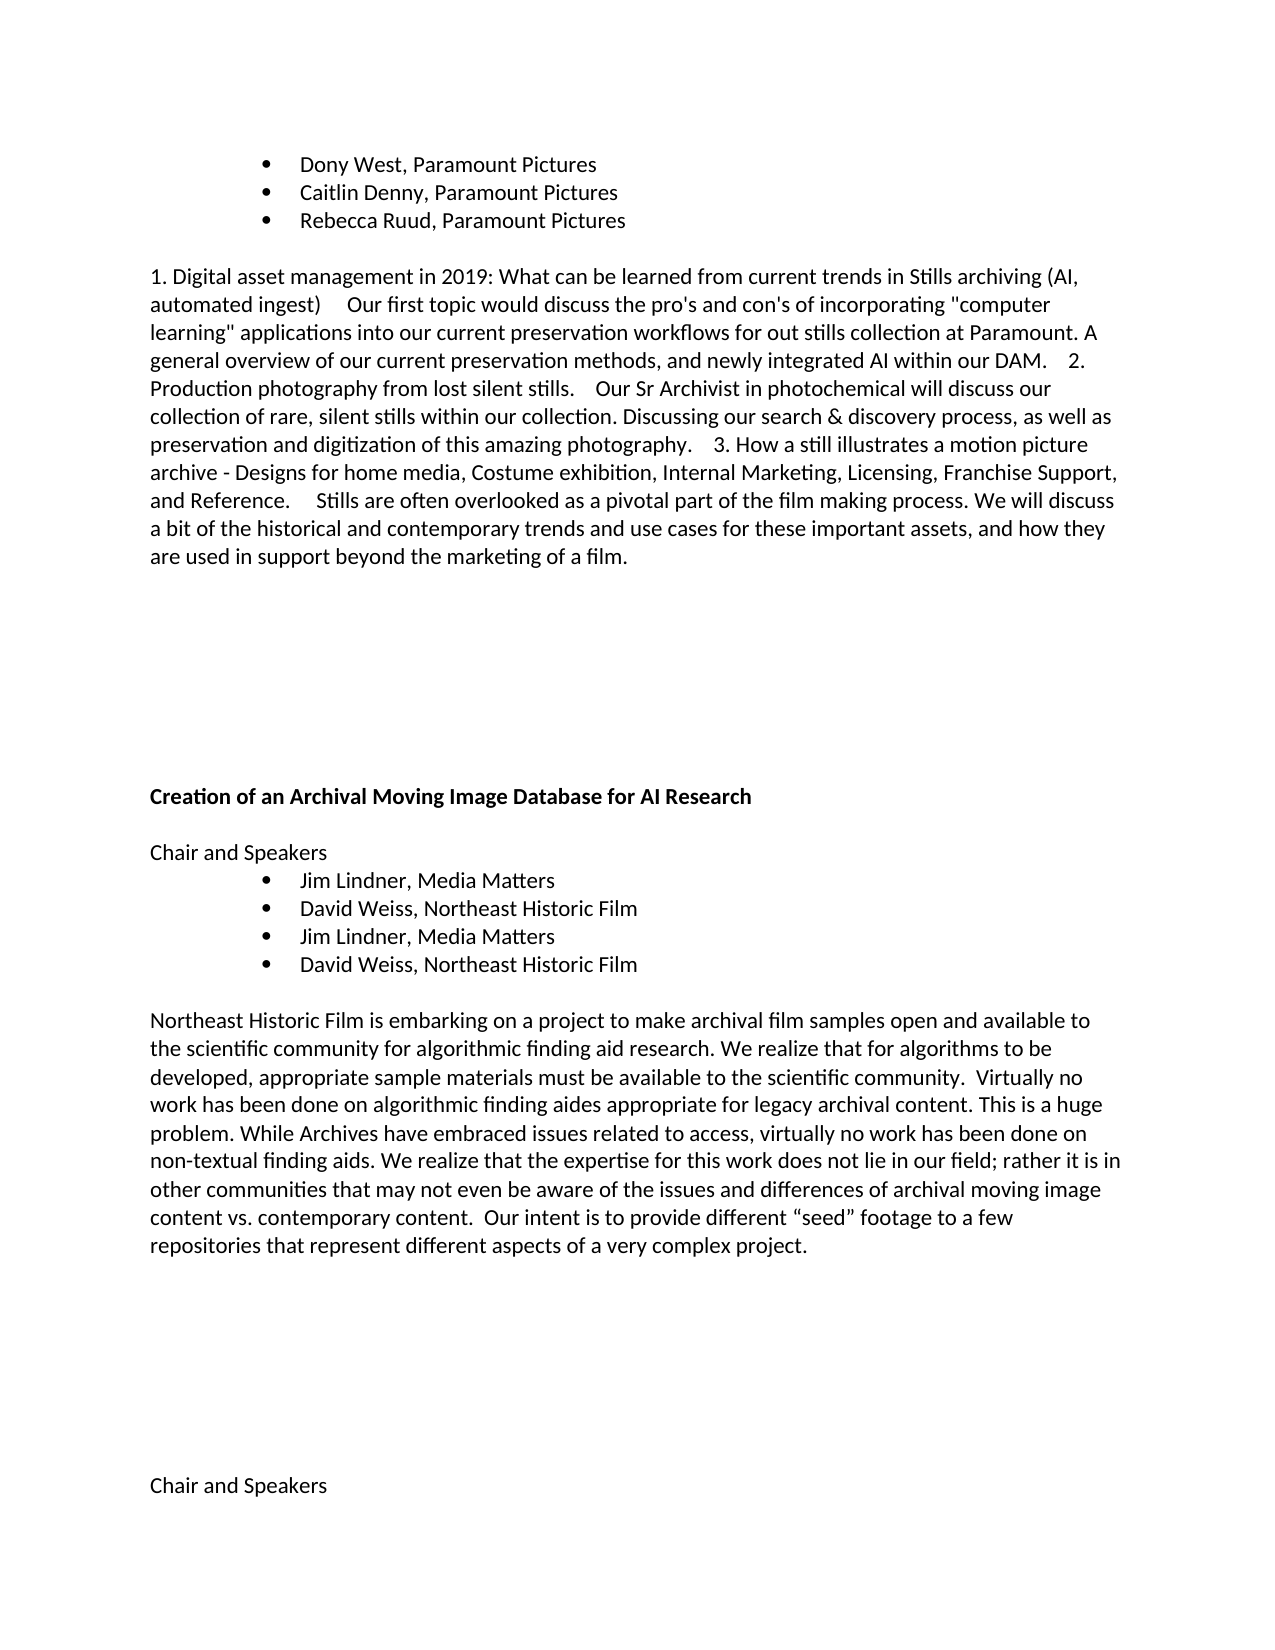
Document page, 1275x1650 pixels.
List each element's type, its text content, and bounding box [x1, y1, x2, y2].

list Jim Lindner, Media Matters [262, 866, 1125, 894]
text Northeast Historic Film is embarking on a project to make archival film samples open and available to the scientific community for algorithmic finding aid research. We realize that for algorithms to be developed, appropriate sample materials must be available to the scientific community. Virtually no work has been done on algorithmic finding aides appropriate for legacy archival content. This is a huge problem. While Archives have embraced issues related to access, virtually no work has been done on non-textual finding aids. We realize that the expertise for this work does not lie in our field; rather it is in other communities that may not even be aware of the issues and differences of archival moving image content vs. contemporary content. Our intent is to provide different “seed” footage to a few repositories that represent different aspects of a very complex project. [150, 1007, 1125, 1259]
list David Weiss, Northeast Historic Film [262, 894, 1125, 922]
text __________________________________ [150, 623, 1125, 651]
text Chair and Speakers [150, 838, 1125, 866]
text 1. Digital asset management in 2019: What can be learned from current trends in Stills archiving (AI, automated ingest) Our first topic would discuss the pro's and con's of incorporating "computer learning" applications into our current preservation workflows for out stills collection at Paramount. A general overview of our current preservation methods, and newly integrated AI within our DAM. 2. Production photography from lost silent stills. Our Sr Archivist in photochemical will discuss our collection of rare, silent stills within our collection. Discussing our search & discovery process, as well as preservation and digitization of this amazing photography. 3. How a still illustrates a motion picture archive - Designs for home media, Costume exhibition, Internal Marketing, Licensing, Franchise Support, and Reference. Stills are often overlooked as a pivotal part of the film making process. We will discuss a bit of the historical and contemporary trends and use cases for these important assets, and how they are used in support beyond the marketing of a film. [150, 262, 1125, 570]
text Creation of an Archival Moving Image Database for AI Research [150, 782, 1125, 838]
list Caitlin Denny, Paramount Pictures [262, 178, 1125, 206]
list Dony West, Paramount Pictures [262, 150, 1125, 178]
list Jim Lindner, Media Matters [262, 922, 1125, 951]
text Chair and Speakers [150, 1471, 1125, 1499]
list David Weiss, Northeast Historic Film [262, 951, 1125, 978]
text __________________________________ [150, 1312, 1125, 1340]
list Rebecca Ruud, Paramount Pictures [262, 206, 1125, 234]
